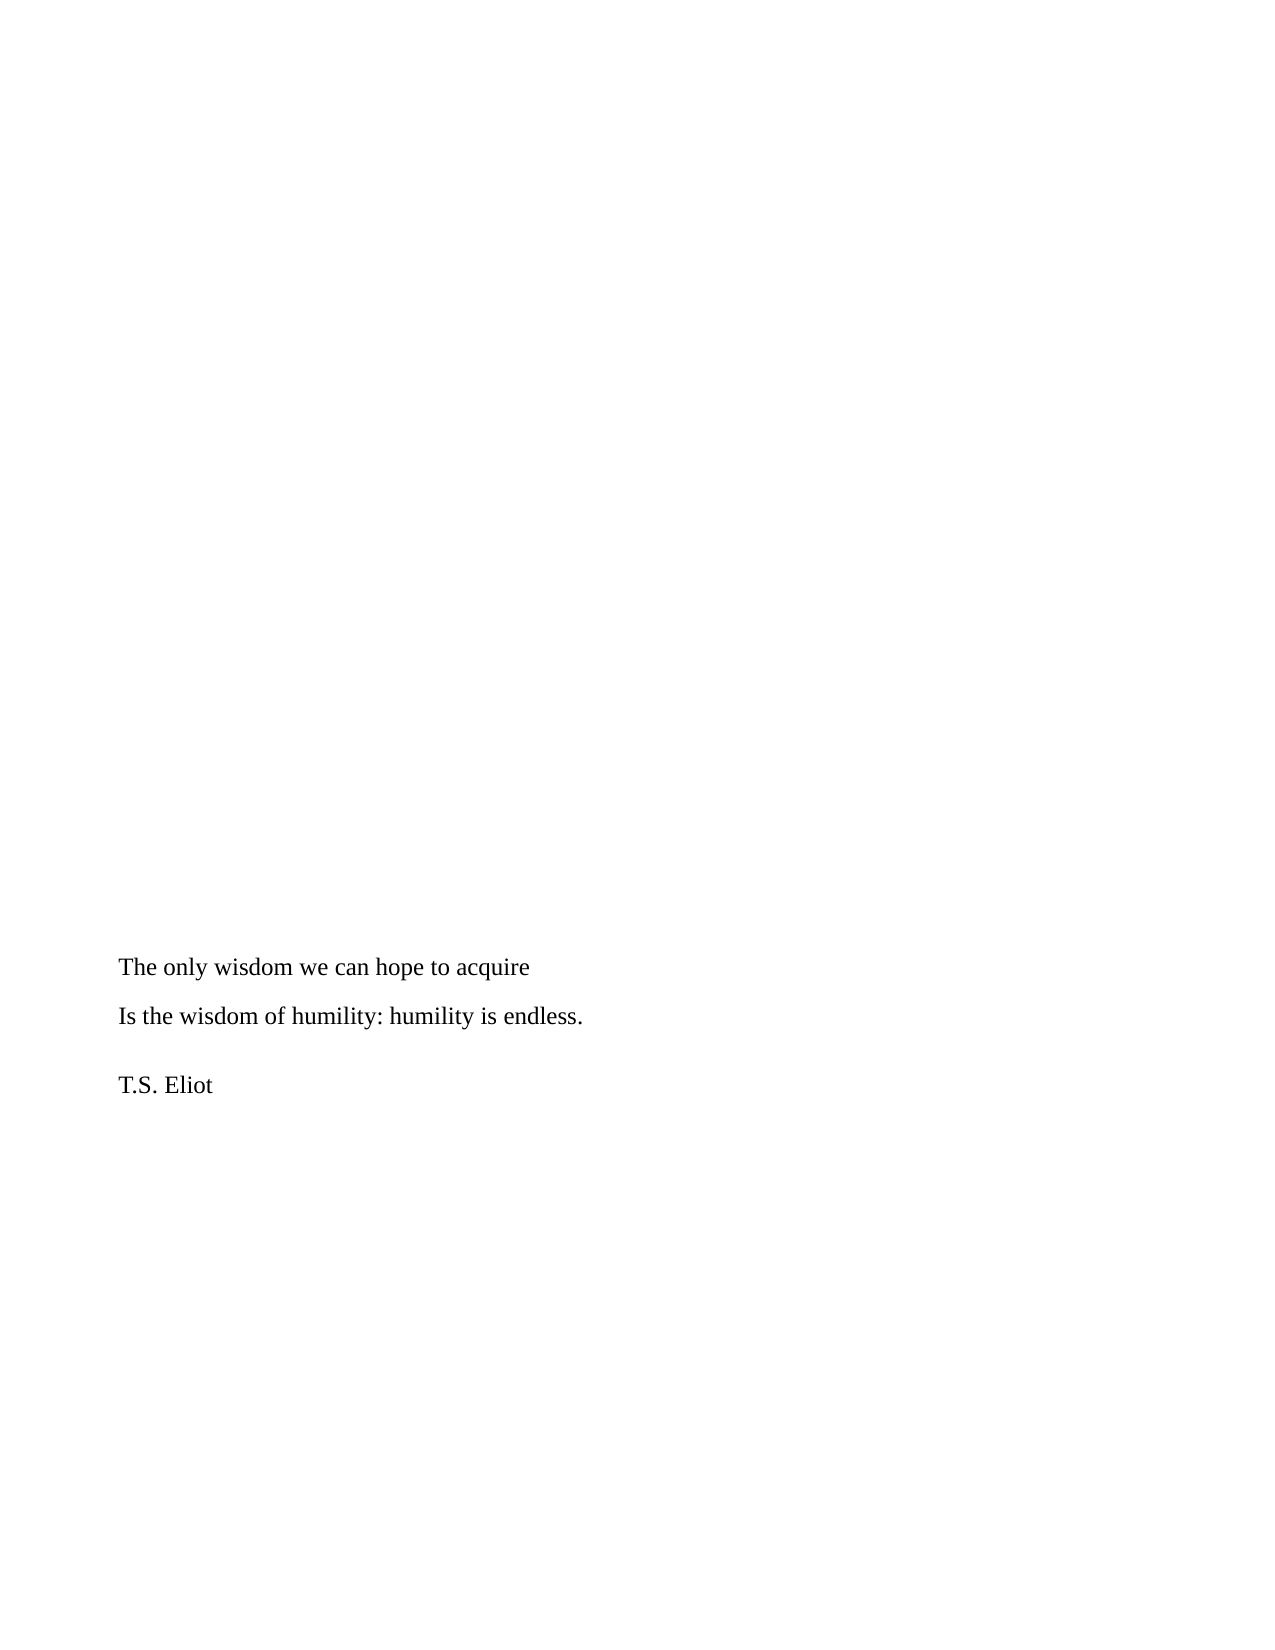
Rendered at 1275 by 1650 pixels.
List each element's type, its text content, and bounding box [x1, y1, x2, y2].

text The only wisdom we can hope to acquire [118, 952, 1157, 981]
text Is the wisdom of humility: humility is endless. T.S. Eliot [118, 1001, 1157, 1099]
